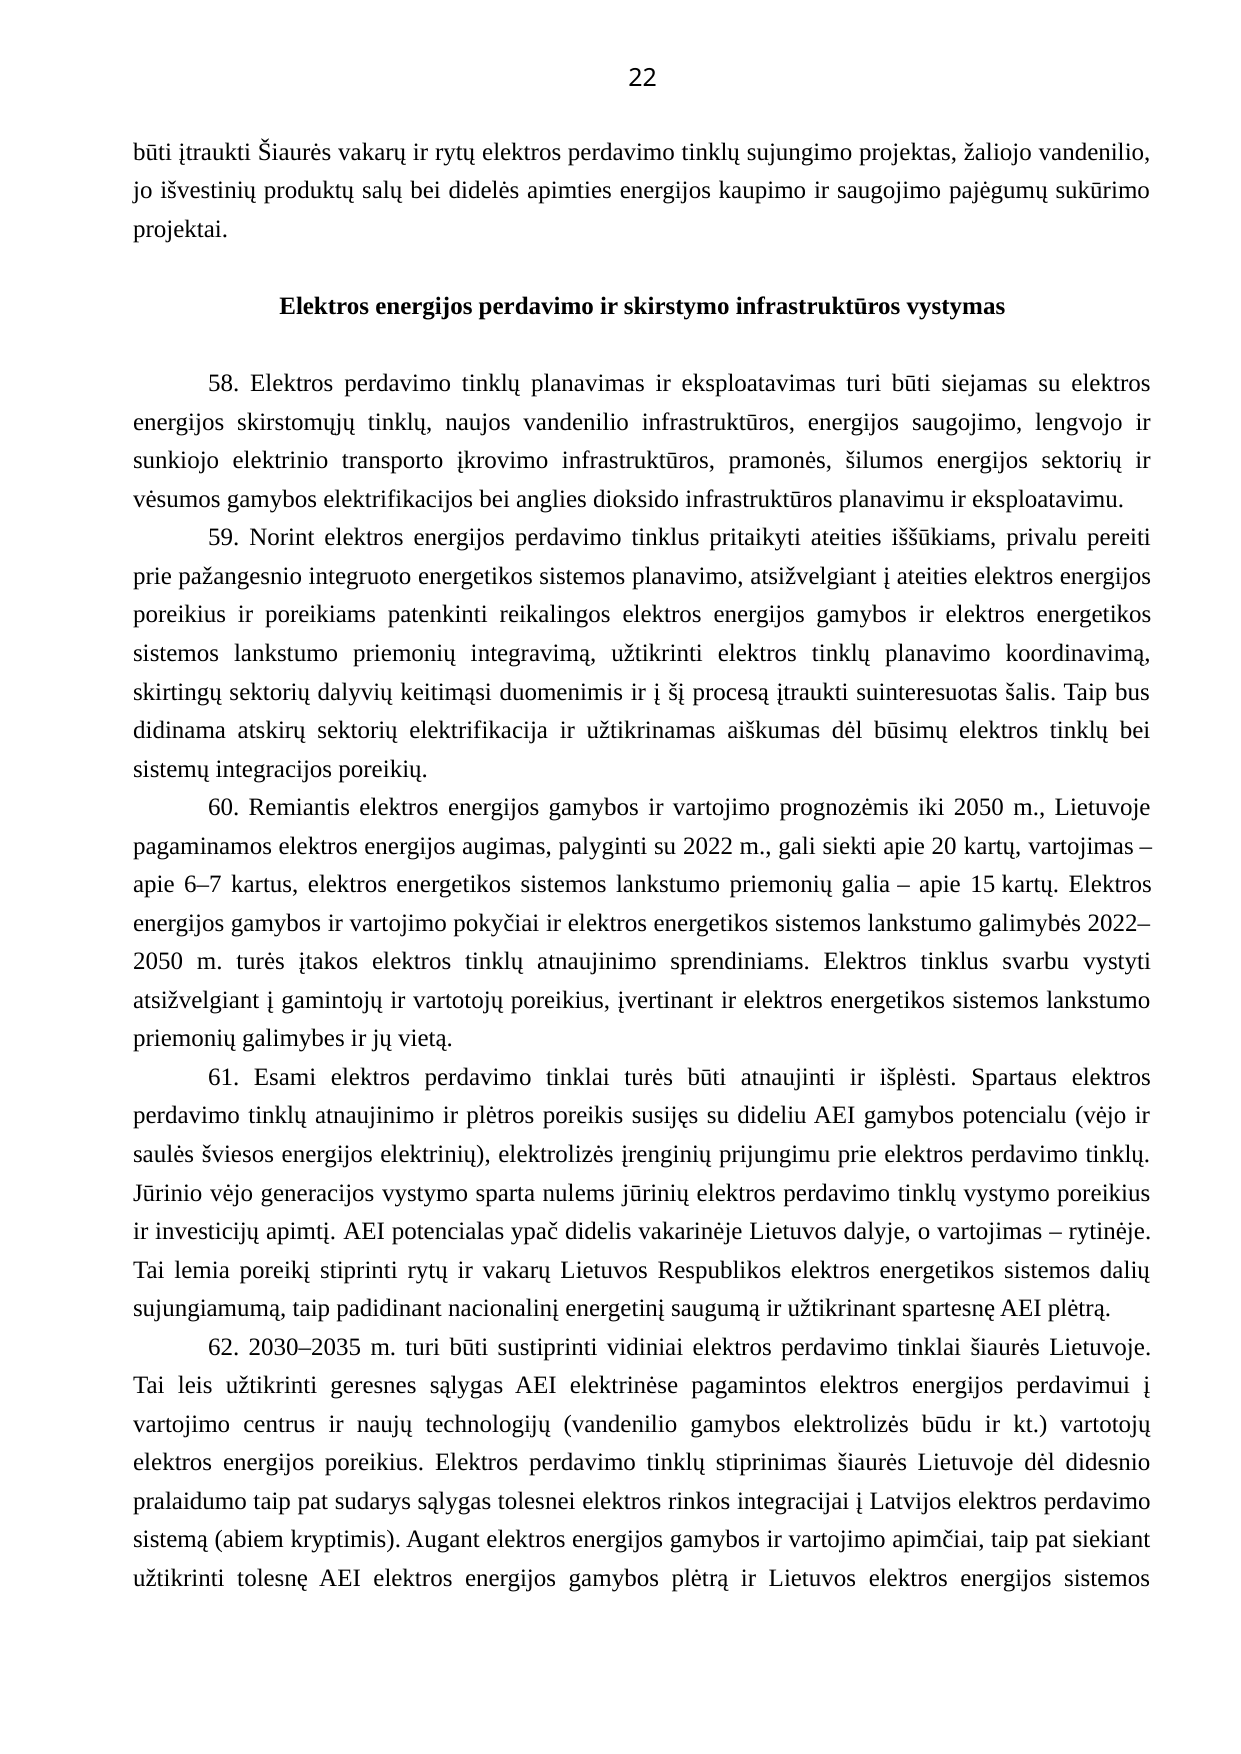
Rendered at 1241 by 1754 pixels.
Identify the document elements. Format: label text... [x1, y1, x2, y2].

text Elektros energijos perdavimo ir skirstymo infrastruktūros vystymas [133, 281, 1152, 320]
text 62. 2030–2035 m. turi būti sustiprinti vidiniai elektros perdavimo tinklai šiaurės Lietuvoje. Tai leis užtikrinti geresnes sąlygas AEI elektrinėse pagamintos elektros energijos perdavimui į vartojimo centrus ir naujų technologijų (vandenilio gamybos elektrolizės būdu ir kt.) vartotojų elektros energijos poreikius. Elektros perdavimo tinklų stiprinimas šiaurės Lietuvoje dėl didesnio pralaidumo taip pat sudarys sąlygas tolesnei elektros rinkos integracijai į Latvijos elektros perdavimo sistemą (abiem kryptimis). Augant elektros energijos gamybos ir vartojimo apimčiai, taip pat siekiant užtikrinti tolesnę AEI elektros energijos gamybos plėtrą ir Lietuvos elektros energijos sistemos [133, 1322, 1152, 1592]
text 59. Norint elektros energijos perdavimo tinklus pritaikyti ateities iššūkiams, privalu pereiti prie pažangesnio integruoto energetikos sistemos planavimo, atsižvelgiant į ateities elektros energijos poreikius ir poreikiams patenkinti reikalingos elektros energijos gamybos ir elektros energetikos sistemos lankstumo priemonių integravimą, užtikrinti elektros tinklų planavimo koordinavimą, skirtingų sektorių dalyvių keitimąsi duomenimis ir į šį procesą įtraukti suinteresuotas šalis. Taip bus didinama atskirų sektorių elektrifikacija ir užtikrinamas aiškumas dėl būsimų elektros tinklų bei sistemų integracijos poreikių. [133, 513, 1152, 782]
text būti įtraukti Šiaurės vakarų ir rytų elektros perdavimo tinklų sujungimo projektas, žaliojo vandenilio, jo išvestinių produktų salų bei didelės apimties energijos kaupimo ir saugojimo pajėgumų sukūrimo projektai. [133, 127, 1152, 243]
text 61. Esami elektros perdavimo tinklai turės būti atnaujinti ir išplėsti. Spartaus elektros perdavimo tinklų atnaujinimo ir plėtros poreikis susijęs su dideliu AEI gamybos potencialu (vėjo ir saulės šviesos energijos elektrinių), elektrolizės įrenginių prijungimu prie elektros perdavimo tinklų. Jūrinio vėjo generacijos vystymo sparta nulems jūrinių elektros perdavimo tinklų vystymo poreikius ir investicijų apimtį. AEI potencialas ypač didelis vakarinėje Lietuvos dalyje, o vartojimas – rytinėje. Tai lemia poreikį stiprinti rytų ir vakarų Lietuvos Respublikos elektros energetikos sistemos dalių sujungiamumą, taip padidinant nacionalinį energetinį saugumą ir užtikrinant spartesnę AEI plėtrą. [133, 1052, 1152, 1322]
text 60. Remiantis elektros energijos gamybos ir vartojimo prognozėmis iki 2050 m., Lietuvoje pagaminamos elektros energijos augimas, palyginti su 2022 m., gali siekti apie 20 kartų, vartojimas – apie 6–7 kartus, elektros energetikos sistemos lankstumo priemonių galia – apie 15 kartų. Elektros energijos gamybos ir vartojimo pokyčiai ir elektros energetikos sistemos lankstumo galimybės 2022–2050 m. turės įtakos elektros tinklų atnaujinimo sprendiniams. Elektros tinklus svarbu vystyti atsižvelgiant į gamintojų ir vartotojų poreikius, įvertinant ir elektros energetikos sistemos lankstumo priemonių galimybes ir jų vietą. [133, 782, 1152, 1052]
text 58. Elektros perdavimo tinklų planavimas ir eksploatavimas turi būti siejamas su elektros energijos skirstomųjų tinklų, naujos vandenilio infrastruktūros, energijos saugojimo, lengvojo ir sunkiojo elektrinio transporto įkrovimo infrastruktūros, pramonės, šilumos energijos sektorių ir vėsumos gamybos elektrifikacijos bei anglies dioksido infrastruktūros planavimu ir eksploatavimu. [133, 358, 1152, 513]
